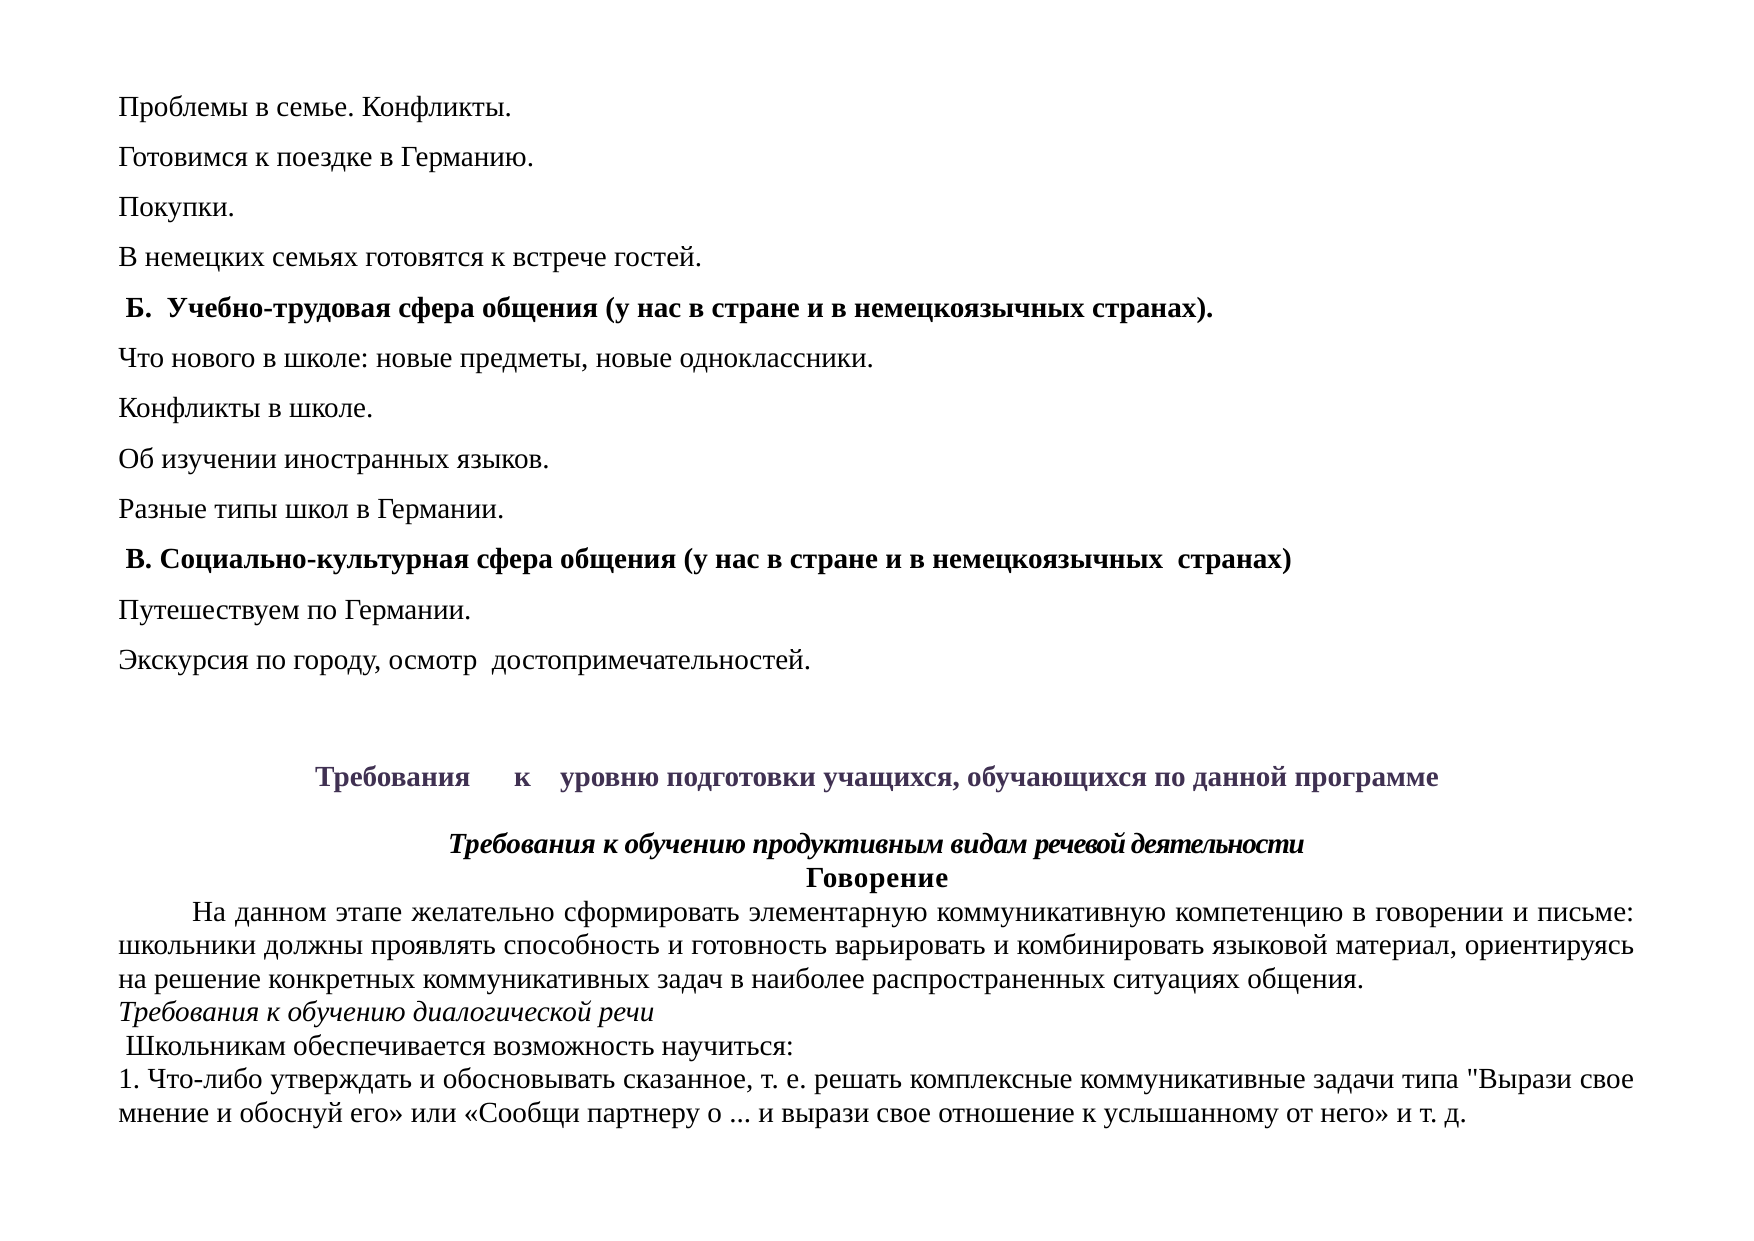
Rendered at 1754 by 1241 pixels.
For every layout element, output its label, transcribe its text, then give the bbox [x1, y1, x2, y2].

text Б. Учебно-трудовая сфера общения (у нас в стране и в немецкоязычных странах). [118, 290, 1636, 323]
text Готовимся к поездке в Германию. [118, 139, 1636, 172]
text Требования к уровню подготовки учащихся, обучающихся по данной программе [118, 759, 1636, 793]
text Об изучении иностранных языков. [118, 441, 1636, 474]
text 1. Что-либо утверждать и обосновывать сказанное, т. е. решать комплексные коммуникативные задачи типа "Вырази свое мнение и обоснуй его» или «Сообщи партнеру о ... и вырази свое отношение к услышанному от него» и т. д. [118, 1061, 1636, 1128]
text Что нового в школе: новые предметы, новые одноклассники. [118, 340, 1636, 374]
text Требования к обучению диалогической речи [118, 994, 1636, 1028]
text Экскурсия по городу, осмотр достопримечательностей. [118, 642, 1636, 676]
text Разные типы школ в Германии. [118, 491, 1636, 525]
text Путешествуем по Германии. [118, 592, 1636, 625]
text В немецких семьях готовятся к встрече гостей. [118, 239, 1636, 273]
text Покупки. [118, 189, 1636, 223]
text Требования к обучению продуктивным видам речевой деятельности Говорение [118, 827, 1636, 894]
text Конфликты в школе. [118, 391, 1636, 424]
text На данном этапе желательно сформировать элементарную коммуникативную компетенцию в говорении и письме: школьники должны проявлять способность и готовность варьировать и комбинировать языковой материал, ориентируясь на решение конкретных коммуникативных задач в наиболее распространенных ситуациях общения. [118, 894, 1636, 994]
text В. Социально-культурная сфера общения (у нас в стране и в немецкоязычных странах) [118, 541, 1636, 575]
text Проблемы в семье. Конфликты. [118, 89, 1636, 122]
text Школьникам обеспечивается возможность научиться: [118, 1028, 1636, 1061]
